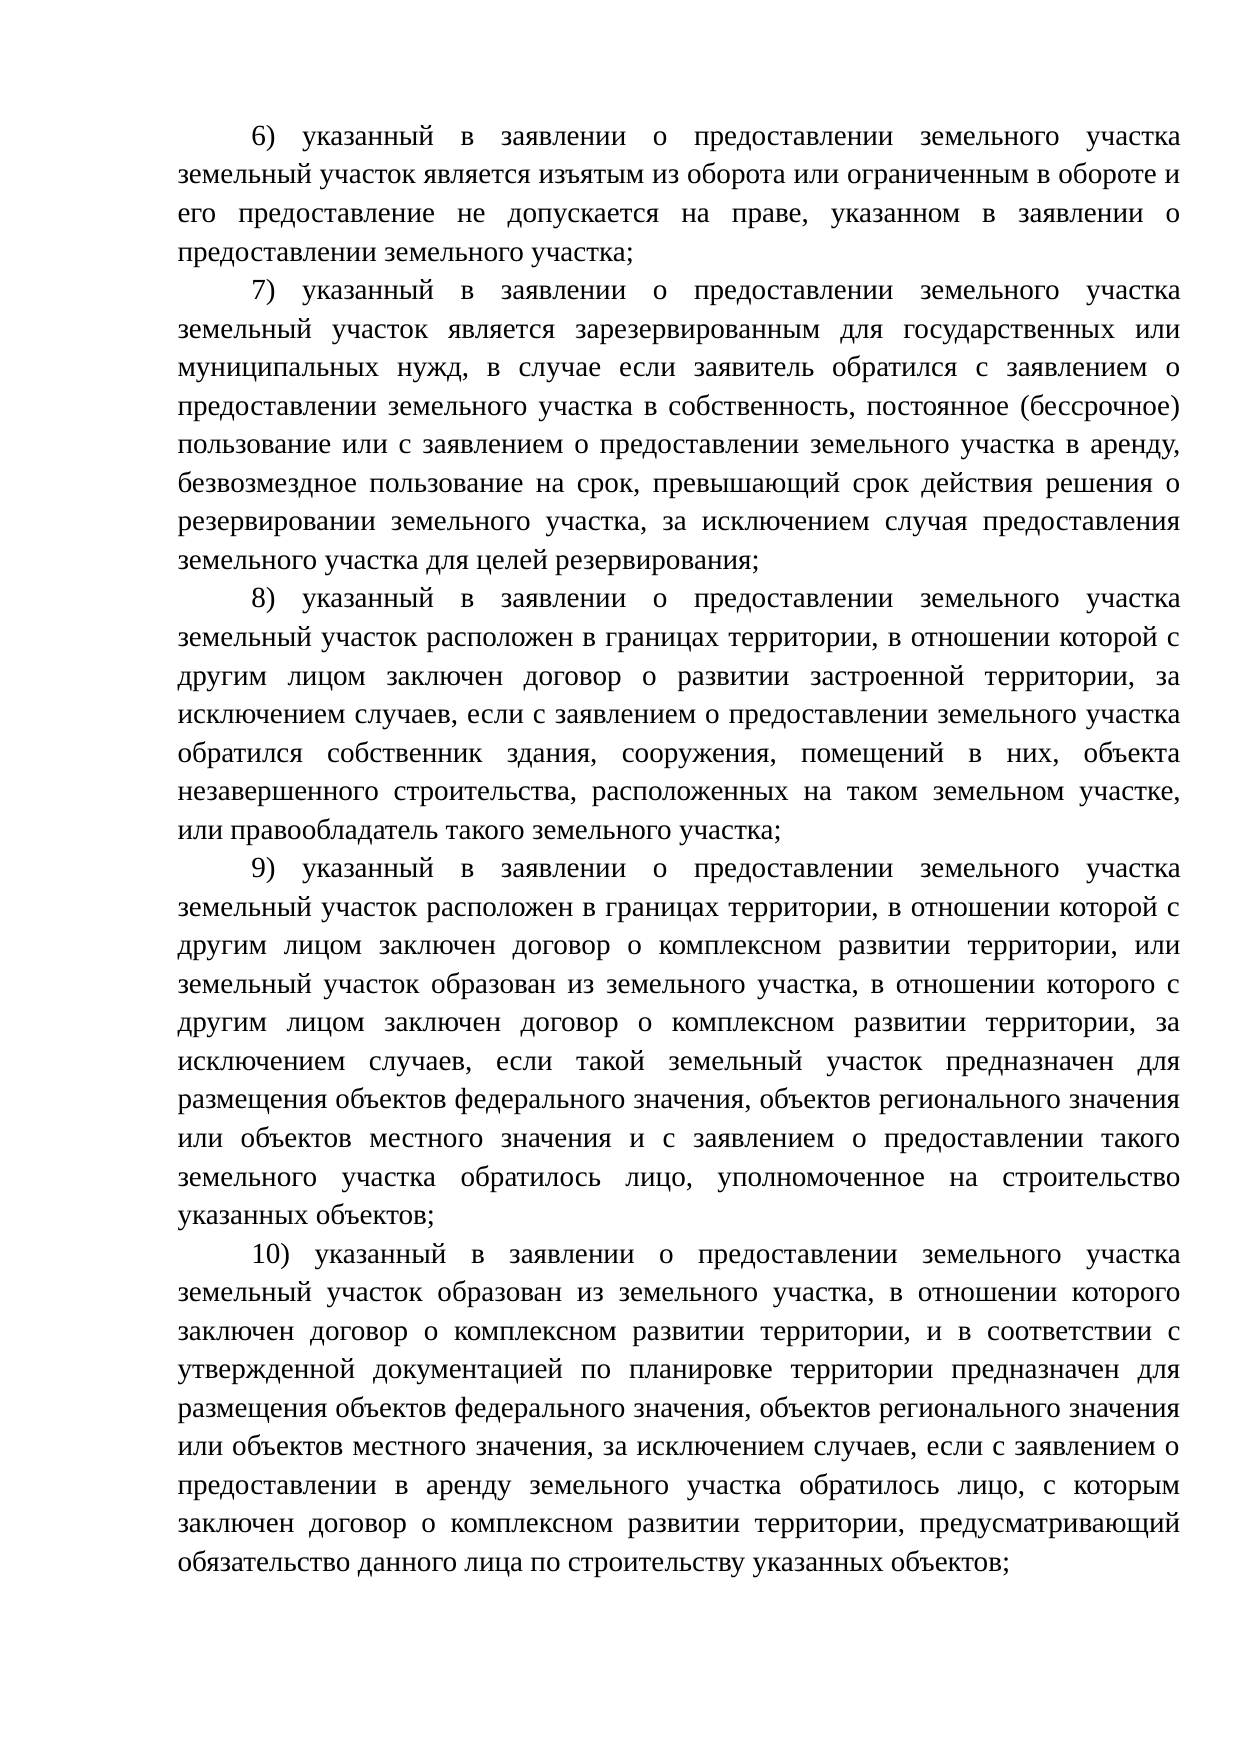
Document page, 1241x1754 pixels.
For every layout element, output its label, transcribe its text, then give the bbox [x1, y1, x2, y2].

text 6) указанный в заявлении о предоставлении земельного участка земельный участок является изъятым из оборота или ограниченным в обороте и его предоставление не допускается на праве, указанном в заявлении о предоставлении земельного участка; [177, 118, 1181, 267]
text 7) указанный в заявлении о предоставлении земельного участка земельный участок является зарезервированным для государственных или муниципальных нужд, в случае если заявитель обратился с заявлением о предоставлении земельного участка в собственность, постоянное (бессрочное) пользование или с заявлением о предоставлении земельного участка в аренду, безвозмездное пользование на срок, превышающий срок действия решения о резервировании земельного участка, за исключением случая предоставления земельного участка для целей резервирования; [177, 272, 1181, 576]
text 9) указанный в заявлении о предоставлении земельного участка земельный участок расположен в границах территории, в отношении которой с другим лицом заключен договор о комплексном развитии территории, или земельный участок образован из земельного участка, в отношении которого с другим лицом заключен договор о комплексном развитии территории, за исключением случаев, если такой земельный участок предназначен для размещения объектов федерального значения, объектов регионального значения или объектов местного значения и с заявлением о предоставлении такого земельного участка обратилось лицо, уполномоченное на строительство указанных объектов; [177, 850, 1181, 1231]
text 8) указанный в заявлении о предоставлении земельного участка земельный участок расположен в границах территории, в отношении которой с другим лицом заключен договор о развитии застроенной территории, за исключением случаев, если с заявлением о предоставлении земельного участка обратился собственник здания, сооружения, помещений в них, объекта незавершенного строительства, расположенных на таком земельном участке, или правообладатель такого земельного участка; [177, 581, 1181, 845]
text 10) указанный в заявлении о предоставлении земельного участка земельный участок образован из земельного участка, в отношении которого заключен договор о комплексном развитии территории, и в соответствии с утвержденной документацией по планировке территории предназначен для размещения объектов федерального значения, объектов регионального значения или объектов местного значения, за исключением случаев, если с заявлением о предоставлении в аренду земельного участка обратилось лицо, с которым заключен договор о комплексном развитии территории, предусматривающий обязательство данного лица по строительству указанных объектов; [177, 1236, 1181, 1578]
